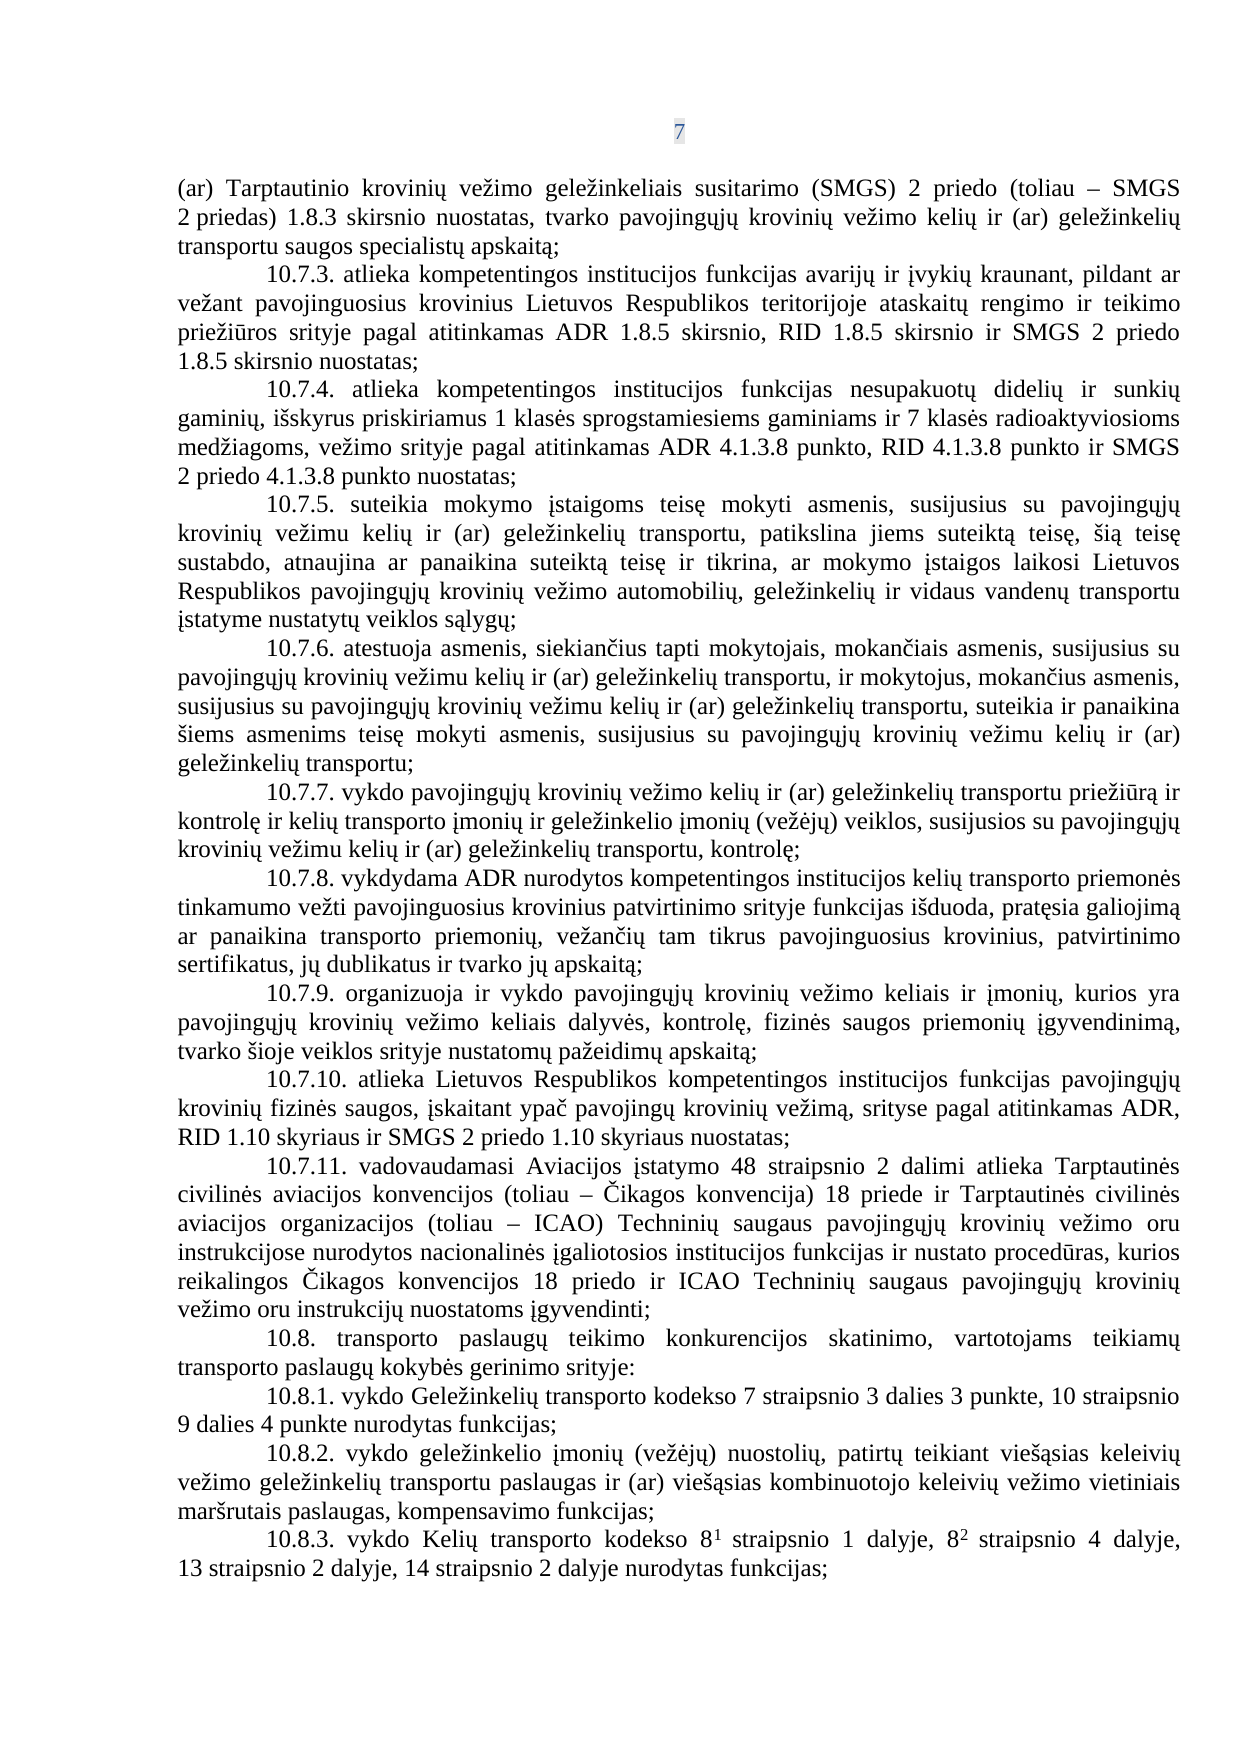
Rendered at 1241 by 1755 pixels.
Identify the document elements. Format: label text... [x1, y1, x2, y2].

text 10.7.5. suteikia mokymo įstaigoms teisę mokyti asmenis, susijusius su pavojingųjų krovinių vežimu kelių ir (ar) geležinkelių transportu, patikslina jiems suteiktą teisę, šią teisę sustabdo, atnaujina ar panaikina suteiktą teisę ir tikrina, ar mokymo įstaigos laikosi Lietuvos Respublikos pavojingųjų krovinių vežimo automobilių, geležinkelių ir vidaus vandenų transportu įstatyme nustatytų veiklos sąlygų; [177, 489, 1181, 633]
text 10.8.3. vykdo Kelių transporto kodekso 81 straipsnio 1 dalyje, 82 straipsnio 4 dalyje, 13 straipsnio 2 dalyje, 14 straipsnio 2 dalyje nurodytas funkcijas; [177, 1524, 1181, 1582]
text 10.7.8. vykdydama ADR nurodytos kompetentingos institucijos kelių transporto priemonės tinkamumo vežti pavojinguosius krovinius patvirtinimo srityje funkcijas išduoda, pratęsia galiojimą ar panaikina transporto priemonių, vežančių tam tikrus pavojinguosius krovinius, patvirtinimo sertifikatus, jų dublikatus ir tvarko jų apskaitą; [177, 863, 1181, 978]
text 10.8. transporto paslaugų teikimo konkurencijos skatinimo, vartotojams teikiamų transporto paslaugų kokybės gerinimo srityje: [177, 1323, 1181, 1381]
text 10.7.11. vadovaudamasi Aviacijos įstatymo 48 straipsnio 2 dalimi atlieka Tarptautinės civilinės aviacijos konvencijos (toliau – Čikagos konvencija) 18 priede ir Tarptautinės civilinės aviacijos organizacijos (toliau – ICAO) Techninių saugaus pavojingųjų krovinių vežimo oru instrukcijose nurodytos nacionalinės įgaliotosios institucijos funkcijas ir nustato procedūras, kurios reikalingos Čikagos konvencijos 18 priedo ir ICAO Techninių saugaus pavojingųjų krovinių vežimo oru instrukcijų nuostatoms įgyvendinti; [177, 1151, 1181, 1323]
text 10.7.4. atlieka kompetentingos institucijos funkcijas nesupakuotų didelių ir sunkių gaminių, išskyrus priskiriamus 1 klasės sprogstamiesiems gaminiams ir 7 klasės radioaktyviosioms medžiagoms, vežimo srityje pagal atitinkamas ADR 4.1.3.8 punkto, RID 4.1.3.8 punkto ir SMGS 2 priedo 4.1.3.8 punkto nuostatas; [177, 374, 1181, 489]
text 10.7.10. atlieka Lietuvos Respublikos kompetentingos institucijos funkcijas pavojingųjų krovinių fizinės saugos, įskaitant ypač pavojingų krovinių vežimą, srityse pagal atitinkamas ADR, RID 1.10 skyriaus ir SMGS 2 priedo 1.10 skyriaus nuostatas; [177, 1064, 1181, 1151]
text 10.8.1. vykdo Geležinkelių transporto kodekso 7 straipsnio 3 dalies 3 punkte, 10 straipsnio 9 dalies 4 punkte nurodytas funkcijas; [177, 1381, 1181, 1438]
text 10.8.2. vykdo geležinkelio įmonių (vežėjų) nuostolių, patirtų teikiant viešąsias keleivių vežimo geležinkelių transportu paslaugas ir (ar) viešąsias kombinuotojo keleivių vežimo vietiniais maršrutais paslaugas, kompensavimo funkcijas; [177, 1438, 1181, 1524]
text 10.7.3. atlieka kompetentingos institucijos funkcijas avarijų ir įvykių kraunant, pildant ar vežant pavojinguosius krovinius Lietuvos Respublikos teritorijoje ataskaitų rengimo ir teikimo priežiūros srityje pagal atitinkamas ADR 1.8.5 skirsnio, RID 1.8.5 skirsnio ir SMGS 2 priedo 1.8.5 skirsnio nuostatas; [177, 259, 1181, 374]
text 10.7.7. vykdo pavojingųjų krovinių vežimo kelių ir (ar) geležinkelių transportu priežiūrą ir kontrolę ir kelių transporto įmonių ir geležinkelio įmonių (vežėjų) veiklos, susijusios su pavojingųjų krovinių vežimu kelių ir (ar) geležinkelių transportu, kontrolę; [177, 777, 1181, 863]
text (ar) Tarptautinio krovinių vežimo geležinkeliais susitarimo (SMGS) 2 priedo (toliau – SMGS 2 priedas) 1.8.3 skirsnio nuostatas, tvarko pavojingųjų krovinių vežimo kelių ir (ar) geležinkelių transportu saugos specialistų apskaitą; [177, 173, 1181, 259]
text 10.7.6. atestuoja asmenis, siekiančius tapti mokytojais, mokančiais asmenis, susijusius su pavojingųjų krovinių vežimu kelių ir (ar) geležinkelių transportu, ir mokytojus, mokančius asmenis, susijusius su pavojingųjų krovinių vežimu kelių ir (ar) geležinkelių transportu, suteikia ir panaikina šiems asmenims teisę mokyti asmenis, susijusius su pavojingųjų krovinių vežimu kelių ir (ar) geležinkelių transportu; [177, 633, 1181, 777]
text 10.7.9. organizuoja ir vykdo pavojingųjų krovinių vežimo keliais ir įmonių, kurios yra pavojingųjų krovinių vežimo keliais dalyvės, kontrolę, fizinės saugos priemonių įgyvendinimą, tvarko šioje veiklos srityje nustatomų pažeidimų apskaitą; [177, 978, 1181, 1064]
